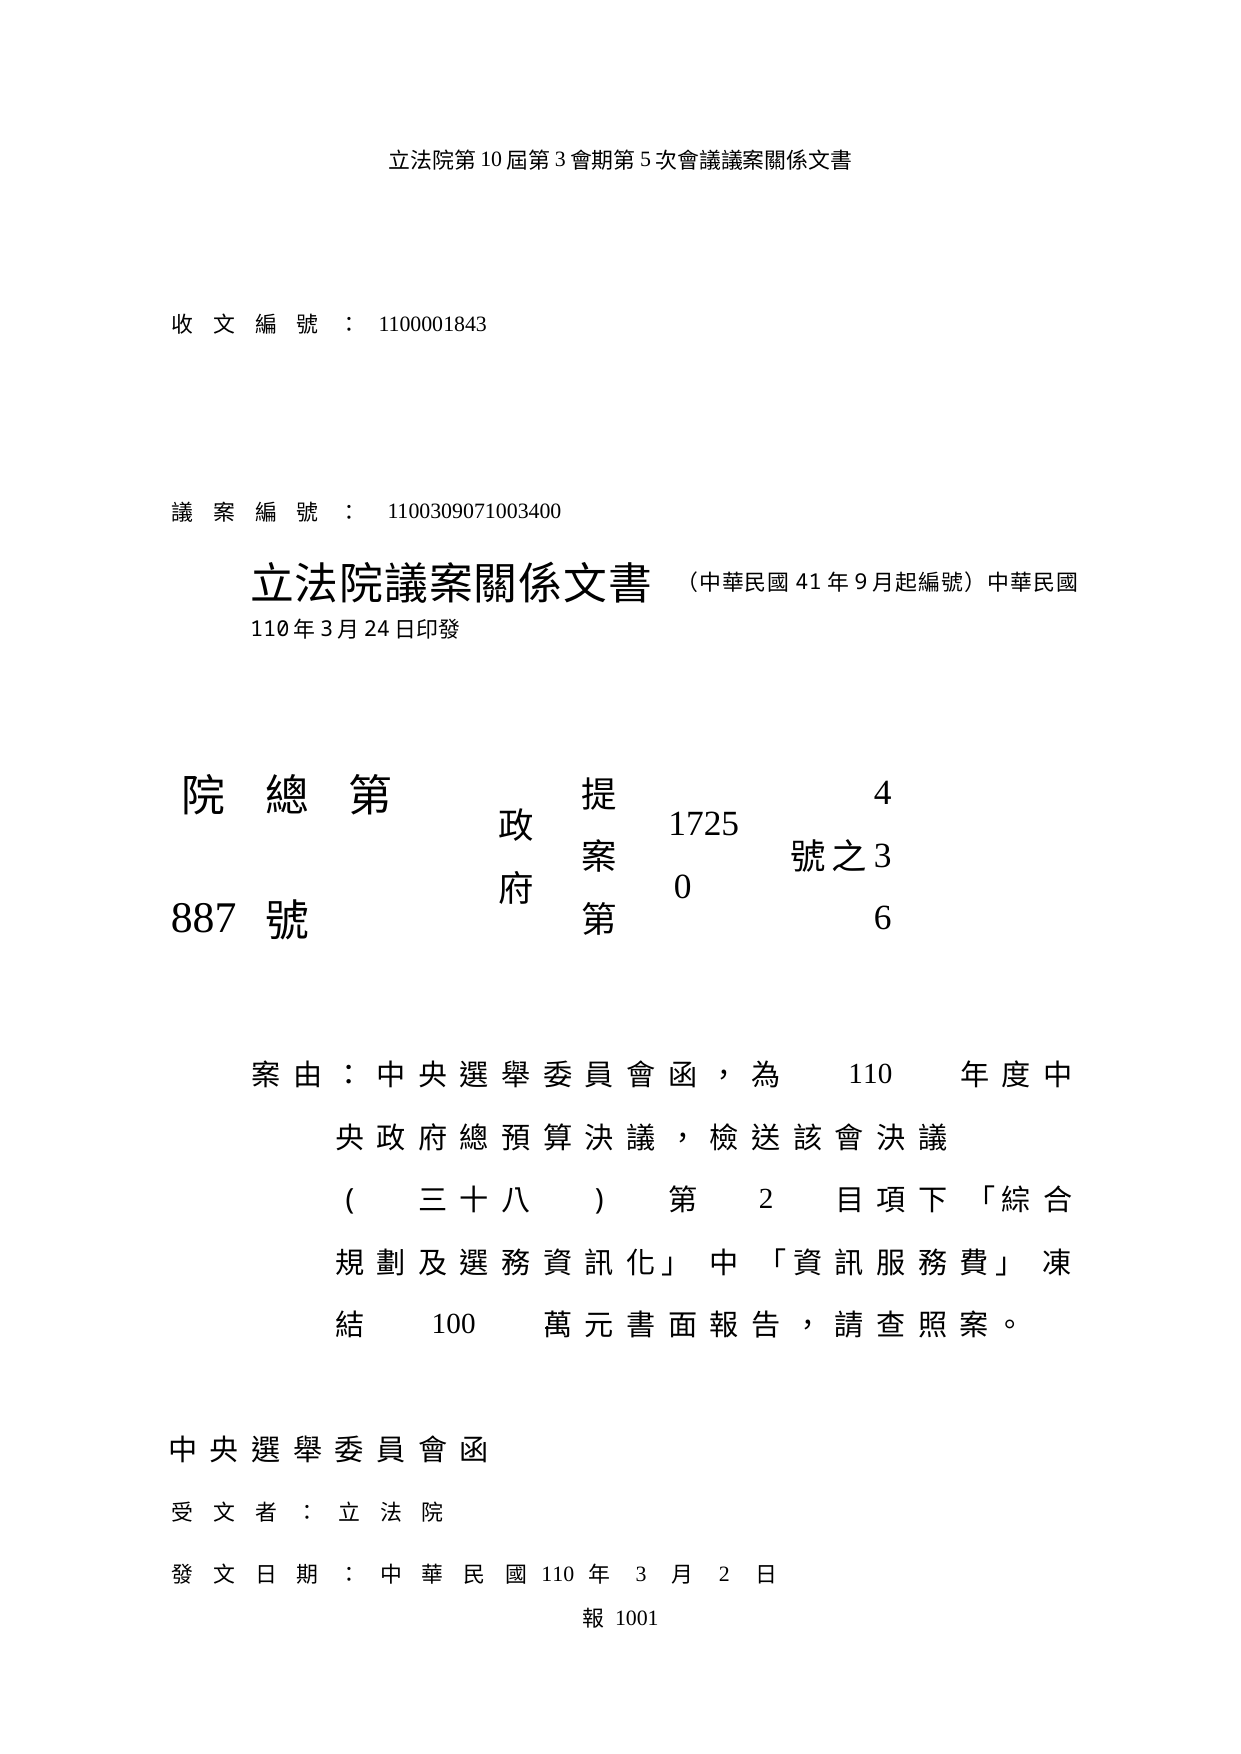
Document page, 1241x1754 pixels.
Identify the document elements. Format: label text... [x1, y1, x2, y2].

table_header 號 [759, 719, 794, 969]
table_header 院總第887號 [162, 719, 425, 969]
text 收文編號：1100001843 [162, 219, 1078, 344]
text 中央選舉委員會函 [162, 1406, 1078, 1469]
table_header 436 [830, 719, 895, 969]
text 受文者：立法院 [162, 1469, 1078, 1531]
text 案由：中央選舉委員會函，為110年度中央政府總預算決議，檢送該會決議(三十八)第2目項下「綜合規劃及選務資訊化」中「資訊服務費」凍結100萬元書面報告，請查照案。 [217, 1031, 1078, 1344]
table_header 之 [794, 719, 830, 969]
table_header 提案第 [540, 719, 646, 969]
text 議案編號：1100309071003400 [162, 406, 1078, 531]
table_header 17250 [646, 719, 759, 969]
text 立法院議案關係文書 （中華民國41年9月起編號）中華民國110年3月24日印發 [250, 549, 1078, 644]
table_header 政府 [425, 719, 540, 969]
text 發文日期：中華民國110年3月2日 [162, 1531, 1078, 1594]
